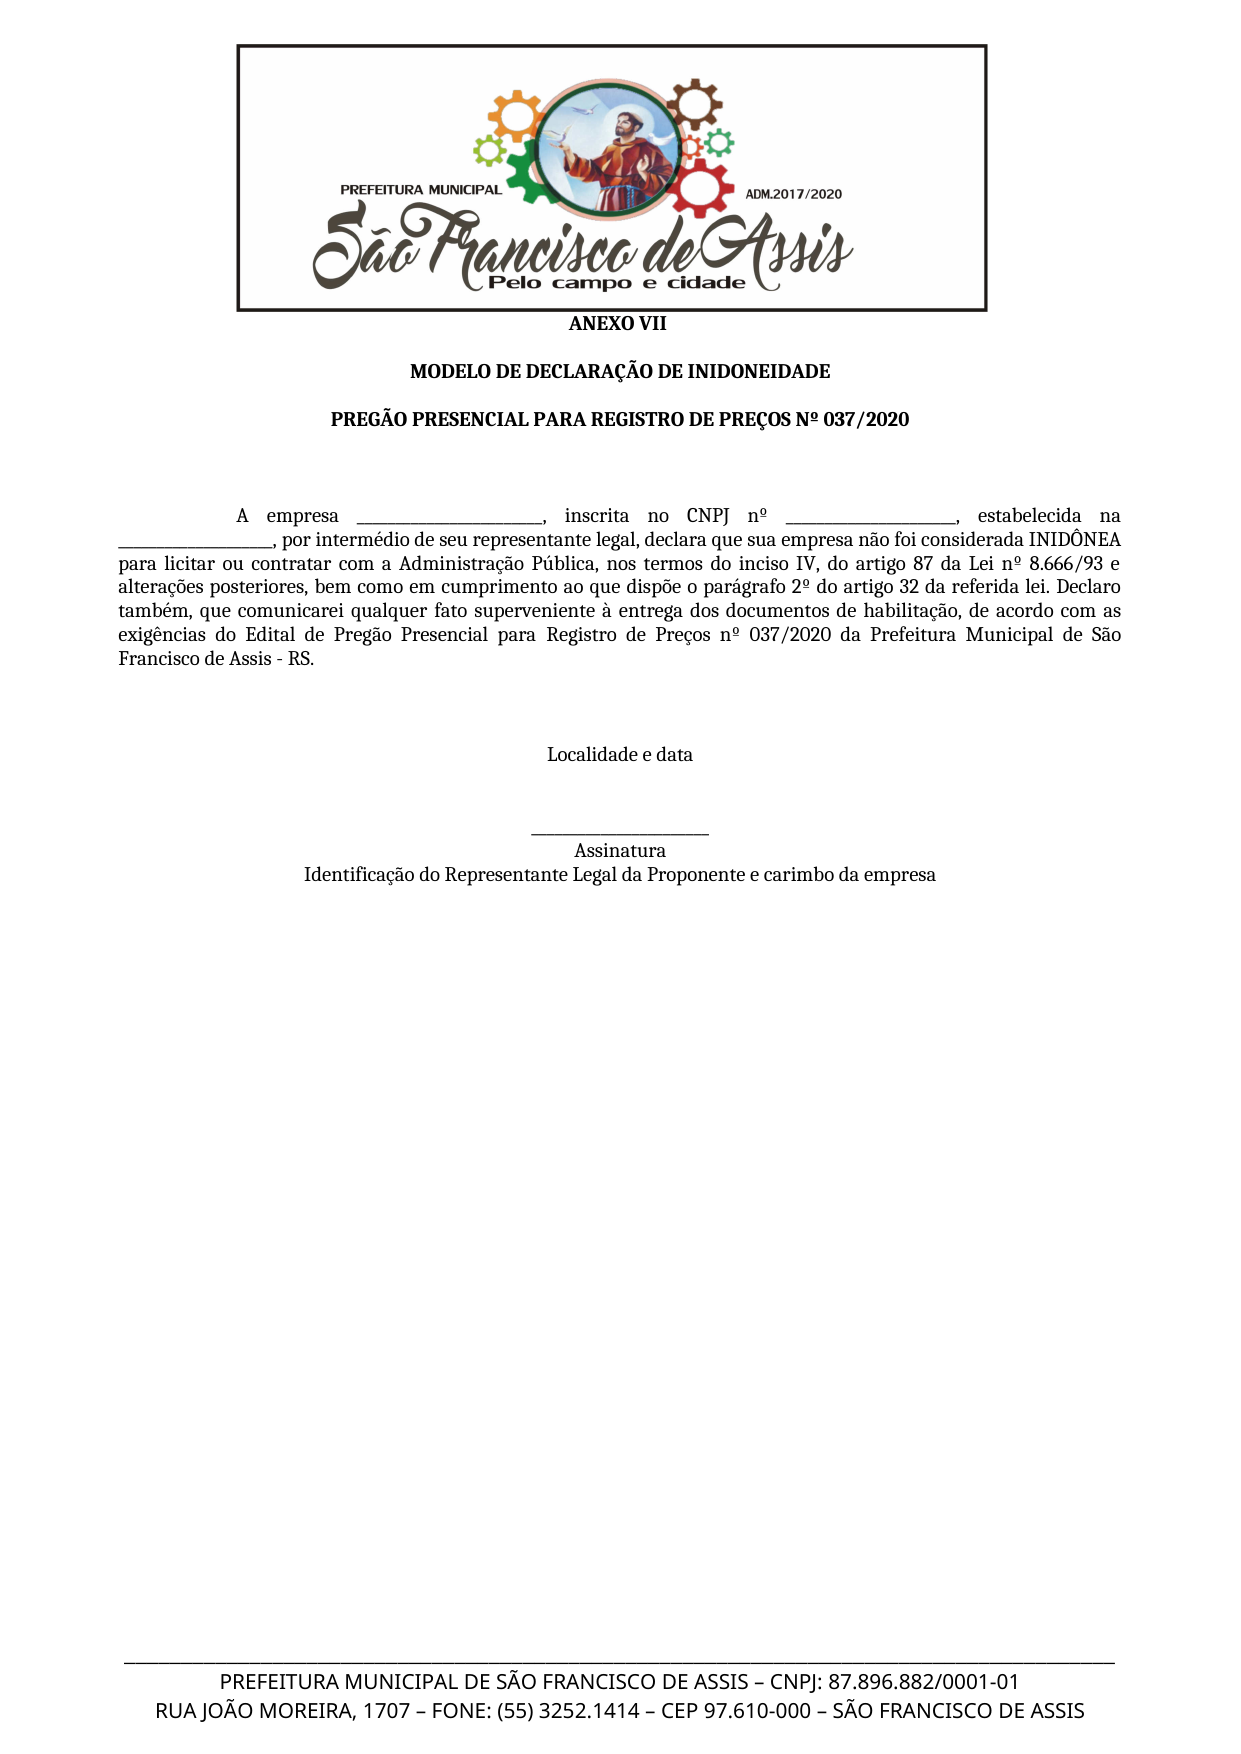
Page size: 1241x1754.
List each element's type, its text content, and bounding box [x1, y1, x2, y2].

text MODELO DE DECLARAÇÃO DE INIDONEIDADE [118, 359, 1122, 383]
text Assinatura [118, 839, 1122, 863]
text A empresa ________________________­­­­­­­­­­­­, inscrita no CNPJ nº ______________________, estabelecida na ____________________, por intermédio de seu representante legal, declara que sua empresa não foi considerada INIDÔNEA para licitar ou contratar com a Administração Pública, nos termos do inciso IV, do artigo 87 da Lei nº 8.666/93 e alterações posteriores, bem como em cumprimento ao que dispõe o parágrafo 2º do artigo 32 da referida lei. Declaro também, que comunicarei qualquer fato superveniente à entrega dos documentos de habilitação, de acordo com as exigências do Edital de Pregão Presencial para Registro de Preços nº 037/2020 da Prefeitura Municipal de São Francisco de Assis - RS. [118, 503, 1122, 671]
text Identificação do Representante Legal da Proponente e carimbo da empresa [118, 863, 1122, 887]
text Localidade e data [118, 743, 1122, 767]
text _______________________ [118, 815, 1122, 839]
text ANEXO VII [118, 312, 1122, 336]
text PREGÃO PRESENCIAL PARA REGISTRO DE PREÇOS Nº 037/2020 [118, 407, 1122, 431]
